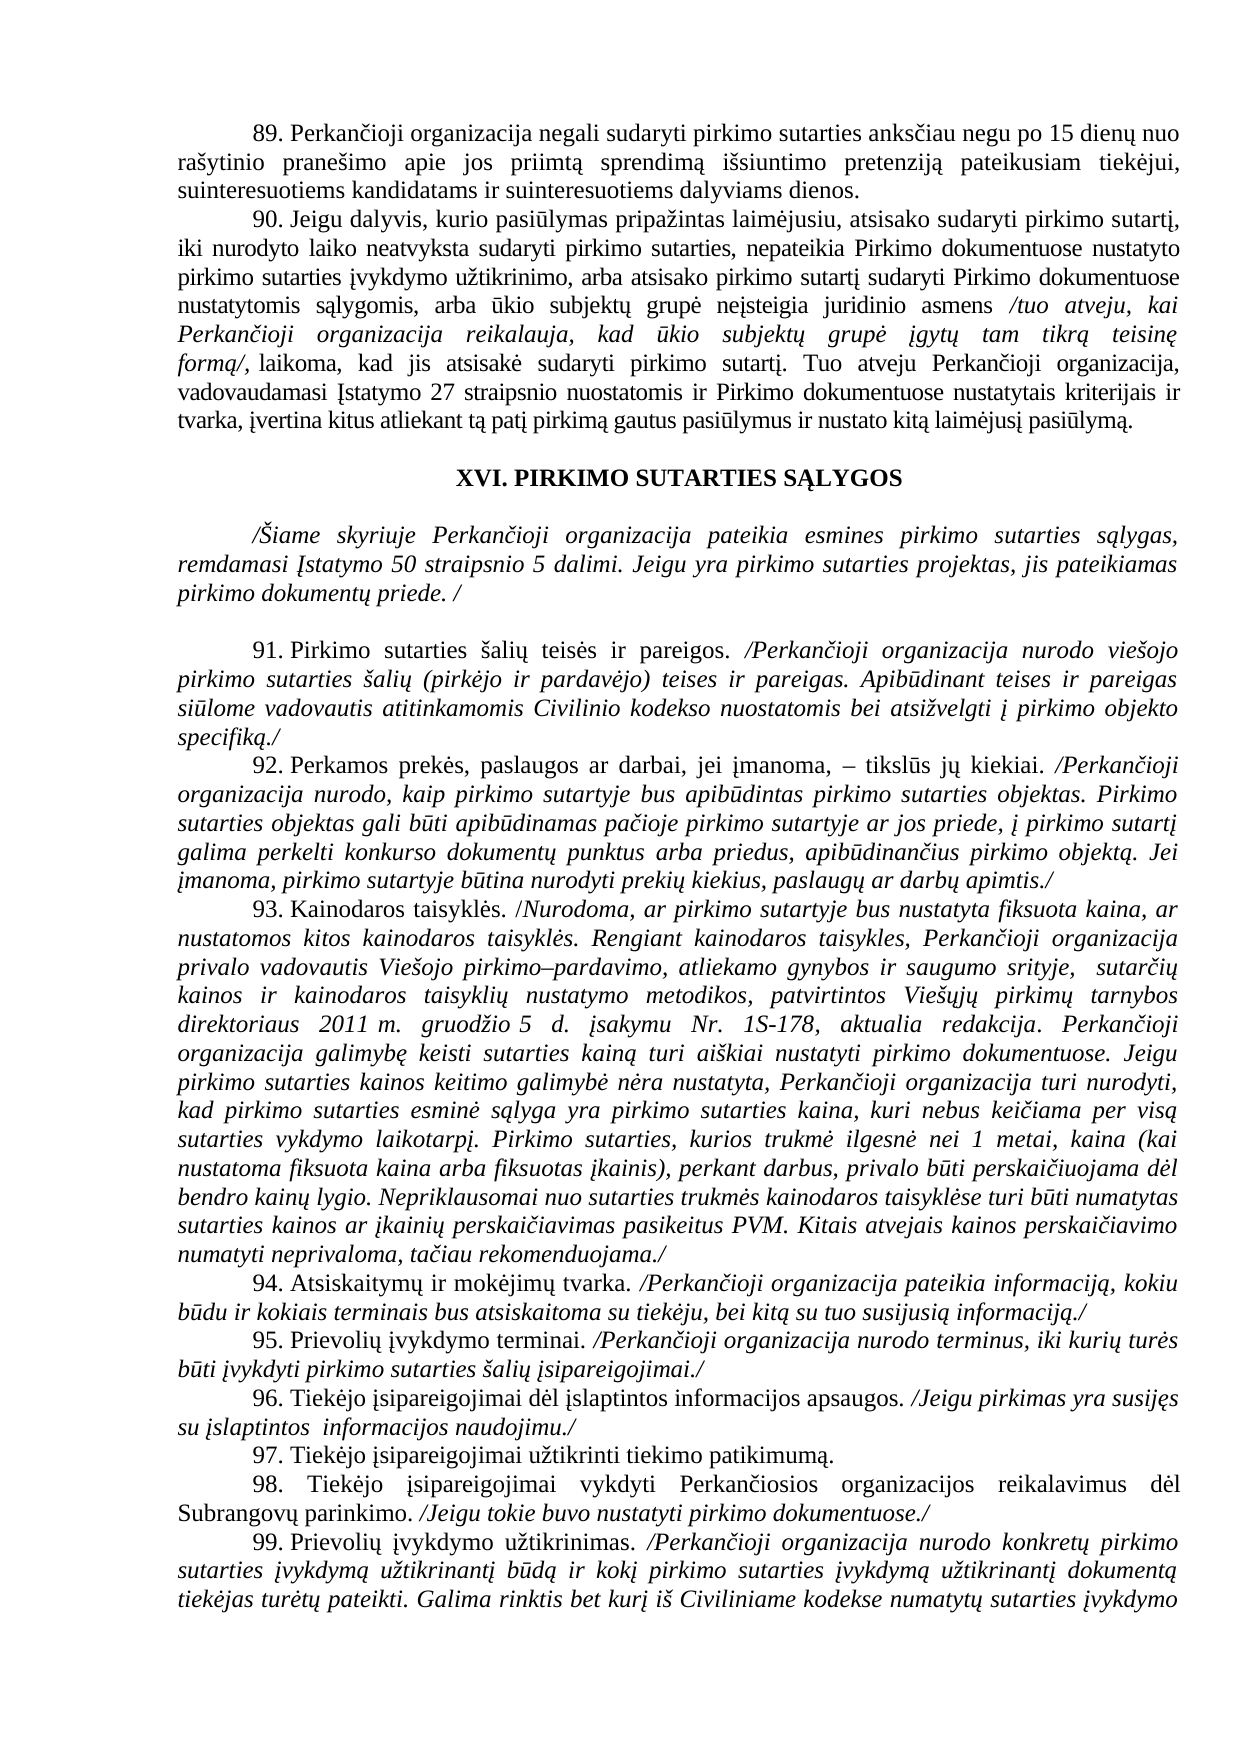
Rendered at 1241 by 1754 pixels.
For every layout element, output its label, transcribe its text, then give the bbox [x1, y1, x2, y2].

text 90. Jeigu dalyvis, kurio pasiūlymas pripažintas laimėjusiu, atsisako sudaryti pirkimo sutartį, iki nurodyto laiko neatvyksta sudaryti pirkimo sutarties, nepateikia Pirkimo dokumentuose nustatyto pirkimo sutarties įvykdymo užtikrinimo, arba atsisako pirkimo sutartį sudaryti Pirkimo dokumentuose nustatytomis sąlygomis, arba ūkio subjektų grupė neįsteigia juridinio asmens /tuo atveju, kai Perkančioji organizacija reikalauja, kad ūkio subjektų grupė įgytų tam tikrą teisinę formą/, laikoma, kad jis atsisakė sudaryti pirkimo sutartį. Tuo atveju Perkančioji organizacija, vadovaudamasi Įstatymo 27 straipsnio nuostatomis ir Pirkimo dokumentuose nustatytais kriterijais ir tvarka, įvertina kitus atliekant tą patį pirkimą gautus pasiūlymus ir nustato kitą laimėjusį pasiūlymą. [177, 204, 1181, 434]
text 96. Tiekėjo įsipareigojimai dėl įslaptintos informacijos apsaugos. /Jeigu pirkimas yra susijęs su įslaptintos informacijos naudojimu./ [177, 1383, 1181, 1441]
text 89. Perkančioji organizacija negali sudaryti pirkimo sutarties anksčiau negu po 15 dienų nuo rašytinio pranešimo apie jos priimtą sprendimą išsiuntimo pretenziją pateikusiam tiekėjui, suinteresuotiems kandidatams ir suinteresuotiems dalyviams dienos. [177, 118, 1181, 204]
text 94. Atsiskaitymų ir mokėjimų tvarka. /Perkančioji organizacija pateikia informaciją, kokiu būdu ir kokiais terminais bus atsiskaitoma su tiekėju, bei kitą su tuo susijusią informaciją./ [177, 1268, 1181, 1326]
text 92. Perkamos prekės, paslaugos ar darbai, jei įmanoma, – tikslūs jų kiekiai. /Perkančioji organizacija nurodo, kaip pirkimo sutartyje bus apibūdintas pirkimo sutarties objektas. Pirkimo sutarties objektas gali būti apibūdinamas pačioje pirkimo sutartyje ar jos priede, į pirkimo sutartį galima perkelti konkurso dokumentų punktus arba priedus, apibūdinančius pirkimo objektą. Jei įmanoma, pirkimo sutartyje būtina nurodyti prekių kiekius, paslaugų ar darbų apimtis./ [177, 751, 1181, 894]
text XVI. PIRKIMO SUTARTIES SĄLYGOS [177, 463, 1181, 492]
text /Šiame skyriuje Perkančioji organizacija pateikia esmines pirkimo sutarties sąlygas, remdamasi Įstatymo 50 straipsnio 5 dalimi. Jeigu yra pirkimo sutarties projektas, jis pateikiamas pirkimo dokumentų priede. / [177, 521, 1181, 607]
text 95. Prievolių įvykdymo terminai. /Perkančioji organizacija nurodo terminus, iki kurių turės būti įvykdyti pirkimo sutarties šalių įsipareigojimai./ [177, 1326, 1181, 1383]
text 91. Pirkimo sutarties šalių teisės ir pareigos. /Perkančioji organizacija nurodo viešojo pirkimo sutarties šalių (pirkėjo ir pardavėjo) teises ir pareigas. Apibūdinant teises ir pareigas siūlome vadovautis atitinkamomis Civilinio kodekso nuostatomis bei atsižvelgti į pirkimo objekto specifiką./ [177, 636, 1181, 751]
text 93. Kainodaros taisyklės. /Nurodoma, ar pirkimo sutartyje bus nustatyta fiksuota kaina, ar nustatomos kitos kainodaros taisyklės. Rengiant kainodaros taisykles, Perkančioji organizacija privalo vadovautis Viešojo pirkimo–pardavimo, atliekamo gynybos ir saugumo srityje, sutarčių kainos ir kainodaros taisyklių nustatymo metodikos, patvirtintos Viešųjų pirkimų tarnybos direktoriaus 2011 m. gruodžio 5 d. įsakymu Nr. 1S-178, aktualia redakcija. Perkančioji organizacija galimybę keisti sutarties kainą turi aiškiai nustatyti pirkimo dokumentuose. Jeigu pirkimo sutarties kainos keitimo galimybė nėra nustatyta, Perkančioji organizacija turi nurodyti, kad pirkimo sutarties esminė sąlyga yra pirkimo sutarties kaina, kuri nebus keičiama per visą sutarties vykdymo laikotarpį. Pirkimo sutarties, kurios trukmė ilgesnė nei 1 metai, kaina (kai nustatoma fiksuota kaina arba fiksuotas įkainis), perkant darbus, privalo būti perskaičiuojama dėl bendro kainų lygio. Nepriklausomai nuo sutarties trukmės kainodaros taisyklėse turi būti numatytas sutarties kainos ar įkainių perskaičiavimas pasikeitus PVM. Kitais atvejais kainos perskaičiavimo numatyti neprivaloma, tačiau rekomenduojama./ [177, 894, 1181, 1268]
text 98. Tiekėjo įsipareigojimai vykdyti Perkančiosios organizacijos reikalavimus dėl Subrangovų parinkimo. /Jeigu tokie buvo nustatyti pirkimo dokumentuose./ [177, 1469, 1181, 1527]
text 99. Prievolių įvykdymo užtikrinimas. /Perkančioji organizacija nurodo konkretų pirkimo sutarties įvykdymą užtikrinantį būdą ir kokį pirkimo sutarties įvykdymą užtikrinantį dokumentą tiekėjas turėtų pateikti. Galima rinktis bet kurį iš Civiliniame kodekse numatytų sutarties įvykdymo [177, 1527, 1181, 1613]
text 97. Tiekėjo įsipareigojimai užtikrinti tiekimo patikimumą. [177, 1441, 1181, 1469]
